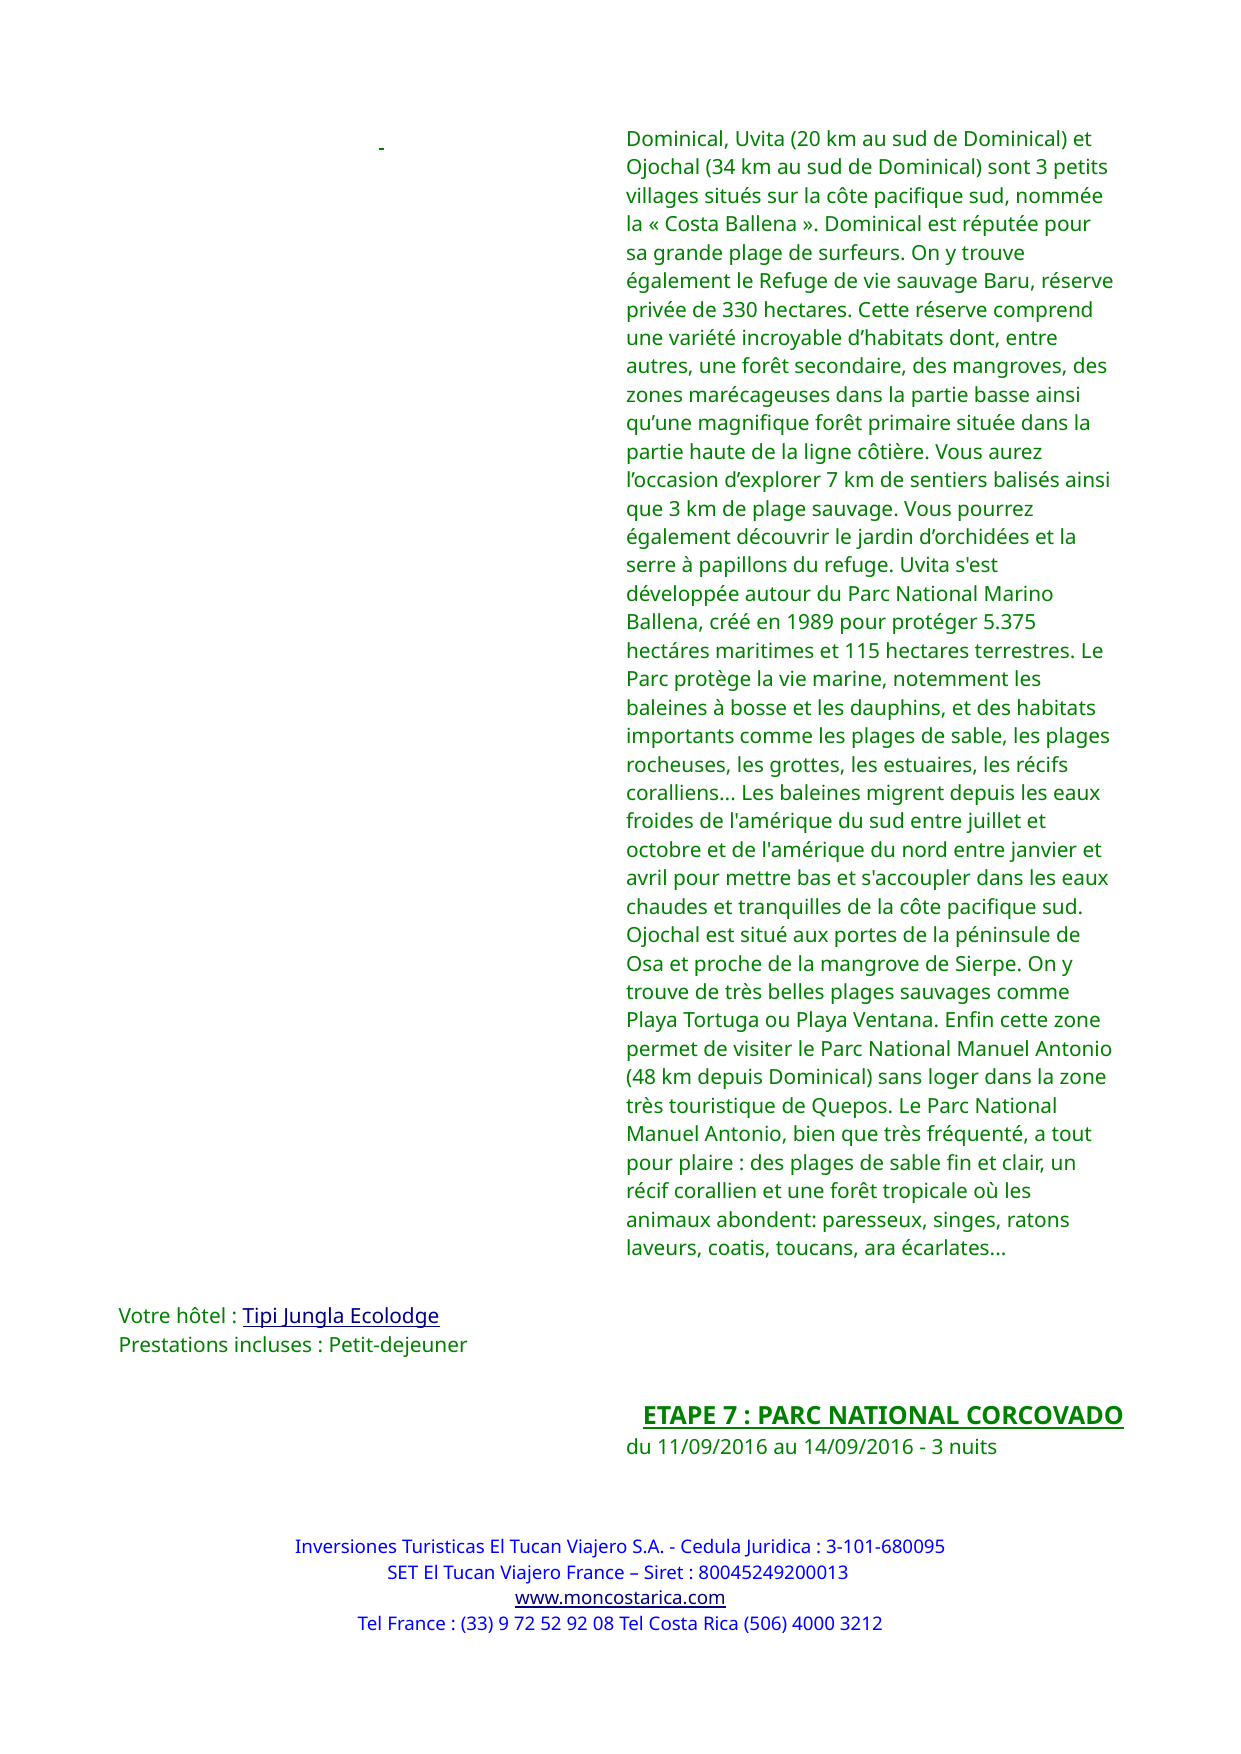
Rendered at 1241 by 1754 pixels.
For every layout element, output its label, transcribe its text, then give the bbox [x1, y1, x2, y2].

table_header [118, 118, 620, 1267]
table_header ETAPE 7 : PARC NATIONAL CORCOVADO du 11/09/2016 au 14/09/2016 - 3 nuits [620, 1392, 1122, 1495]
table_header [118, 1392, 620, 1495]
text Votre hôtel : Tipi Jungla Ecolodge [118, 1301, 1122, 1330]
table_header Dominical, Uvita (20 km au sud de Dominical) et Ojochal (34 km au sud de Dominical) sont 3 petits villages situés sur la côte pacifique sud, nommée la « Costa Ballena ». Dominical est réputée pour sa grande plage de surfeurs. On y trouve également le Refuge de vie sauvage Baru, réserve privée de 330 hectares. Cette réserve comprend une variété incroyable d’habitats dont, entre autres, une forêt secondaire, des mangroves, des zones marécageuses dans la partie basse ainsi qu’une magnifique forêt primaire située dans la partie haute de la ligne côtière. Vous aurez l’occasion d’explorer 7 km de sentiers balisés ainsi que 3 km de plage sauvage. Vous pourrez également découvrir le jardin d’orchidées et la serre à papillons du refuge. Uvita s'est développée autour du Parc National Marino Ballena, créé en 1989 pour protéger 5.375 hectáres maritimes et 115 hectares terrestres. Le Parc protège la vie marine, notemment les baleines à bosse et les dauphins, et des habitats importants comme les plages de sable, les plages rocheuses, les grottes, les estuaires, les récifs coralliens... Les baleines migrent depuis les eaux froides de l'amérique du sud entre juillet et octobre et de l'amérique du nord entre janvier et avril pour mettre bas et s'accoupler dans les eaux chaudes et tranquilles de la côte pacifique sud. Ojochal est situé aux portes de la péninsule de Osa et proche de la mangrove de Sierpe. On y trouve de très belles plages sauvages comme Playa Tortuga ou Playa Ventana. Enfin cette zone permet de visiter le Parc National Manuel Antonio (48 km depuis Dominical) sans loger dans la zone très touristique de Quepos. Le Parc National Manuel Antonio, bien que très fréquenté, a tout pour plaire : des plages de sable fin et clair, un récif corallien et une forêt tropicale où les animaux abondent: paresseux, singes, ratons laveurs, coatis, toucans, ara écarlates... [620, 118, 1122, 1267]
text Prestations incluses : Petit-dejeuner [118, 1330, 1122, 1358]
